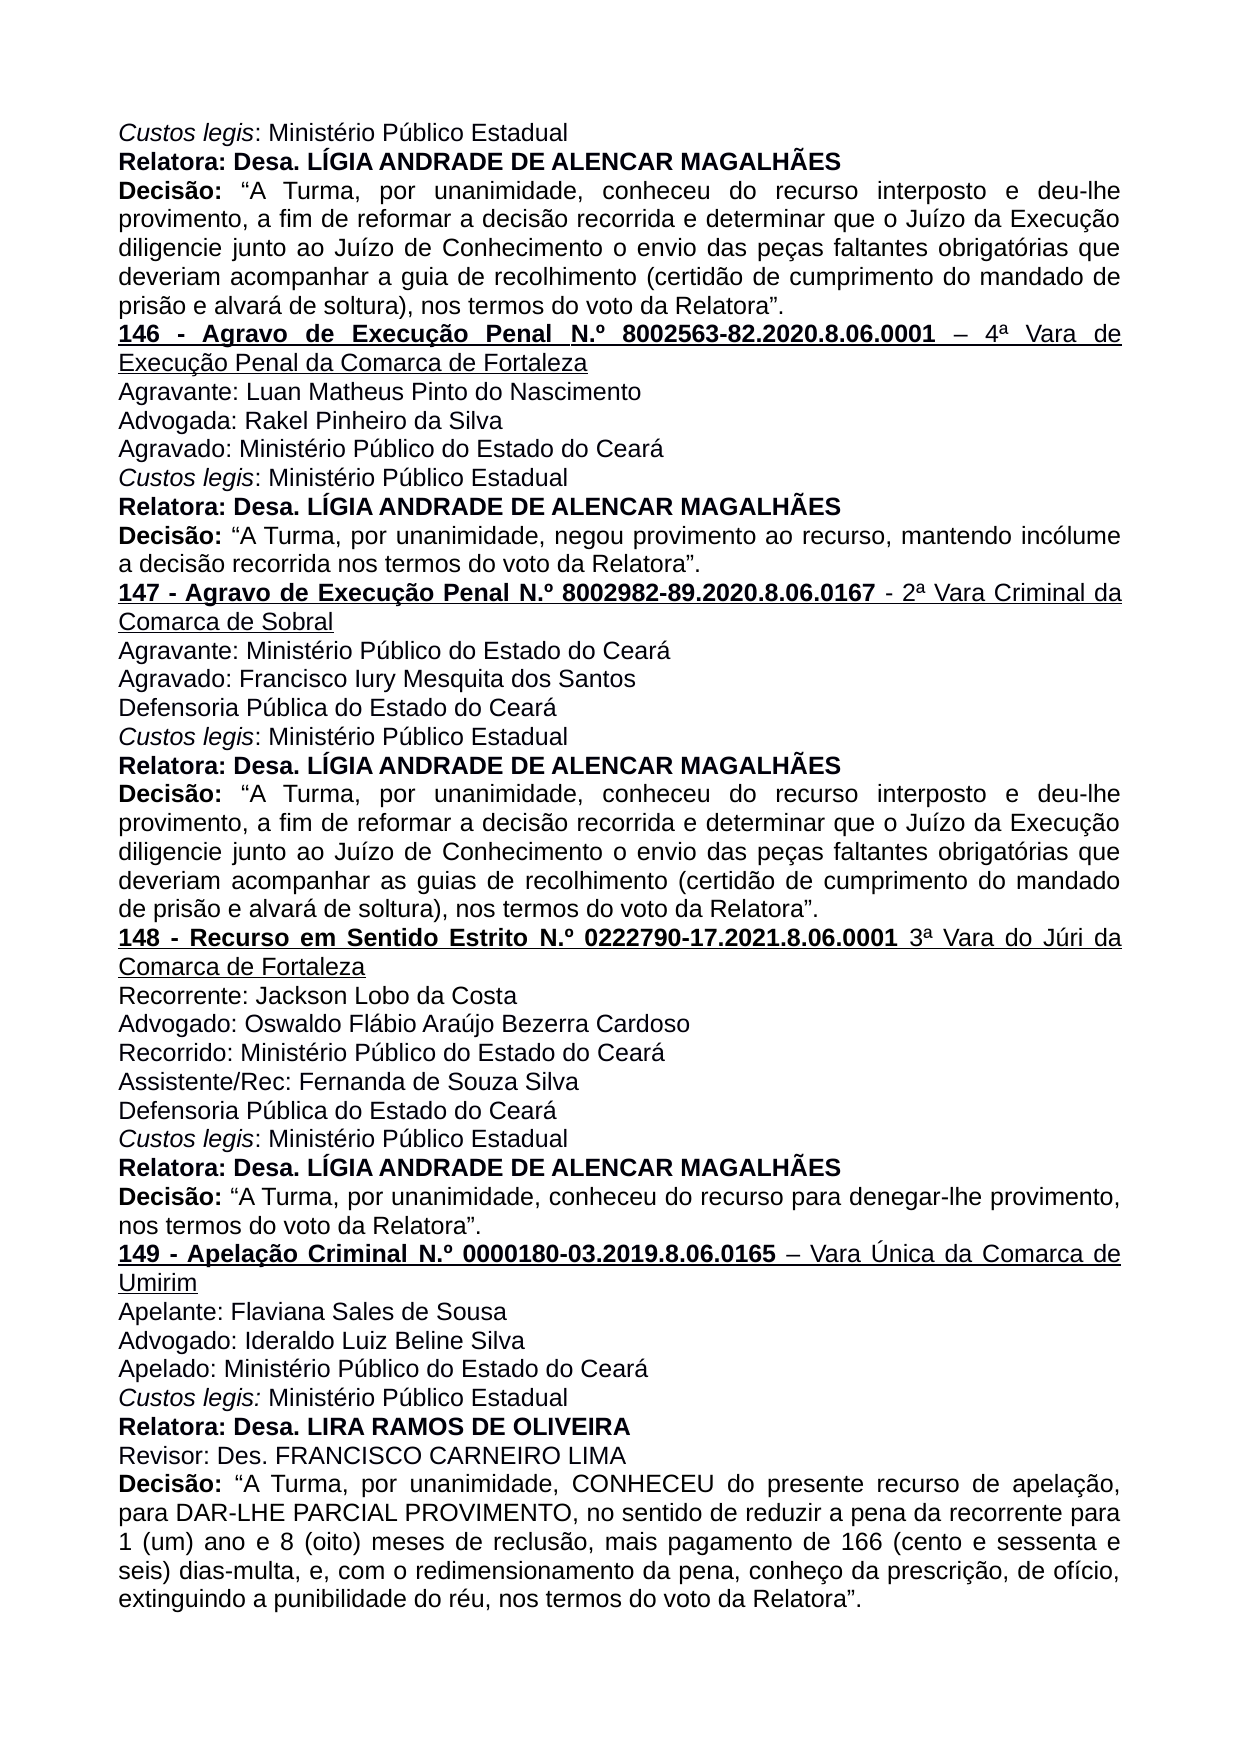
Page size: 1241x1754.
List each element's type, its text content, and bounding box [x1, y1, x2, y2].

text Decisão: “A Turma, por unanimidade, conheceu do recurso interposto e deu-lhe provimento, a fim de reformar a decisão recorrida e determinar que o Juízo da Execução diligencie junto ao Juízo de Conhecimento o envio das peças faltantes obrigatórias que deveriam acompanhar as guias de recolhimento (certidão de cumprimento do mandado de prisão e alvará de soltura), nos termos do voto da Relatora”. [118, 779, 1122, 923]
text Recorrido: Ministério Público do Estado do Ceará [118, 1038, 1122, 1067]
text Custos legis: Ministério Público Estadual [118, 1124, 1122, 1153]
text Advogado: Oswaldo Flábio Araújo Bezerra Cardoso [118, 1009, 1122, 1038]
text Relatora: Desa. LÍGIA ANDRADE DE ALENCAR MAGALHÃES [118, 1153, 1122, 1182]
text Defensoria Pública do Estado do Ceará [118, 1096, 1122, 1124]
text 148 - Recurso em Sentido Estrito N.º 0222790-17.2021.8.06.0001 3ª Vara do Júri da [118, 923, 1122, 948]
text Advogada: Rakel Pinheiro da Silva [118, 406, 1122, 434]
text 146 - Agravo de Execução Penal N.º 8002563-82.2020.8.06.0001 – 4ª Vara de [118, 319, 1122, 344]
text Custos legis: Ministério Público Estadual [118, 463, 1122, 492]
text Agravante: Ministério Público do Estado do Ceará [118, 636, 1122, 664]
text Decisão: “A Turma, por unanimidade, negou provimento ao recurso, mantendo incólume a decisão recorrida nos termos do voto da Relatora”. [118, 521, 1122, 578]
text Advogado: Ideraldo Luiz Beline Silva [118, 1326, 1122, 1354]
text Decisão: “A Turma, por unanimidade, conheceu do recurso para denegar-lhe provimento, nos termos do voto da Relatora”. [118, 1182, 1122, 1239]
text Execução Penal da Comarca de Fortaleza [118, 345, 1122, 377]
text Custos legis: Ministério Público Estadual [118, 1383, 1122, 1412]
text Apelado: Ministério Público do Estado do Ceará [118, 1354, 1122, 1383]
text 147 - Agravo de Execução Penal N.º 8002982-89.2020.8.06.0167 - 2ª Vara Criminal da [118, 578, 1122, 603]
text Agravante: Luan Matheus Pinto do Nascimento [118, 377, 1122, 406]
text Relatora: Desa. LÍGIA ANDRADE DE ALENCAR MAGALHÃES [118, 751, 1122, 779]
text Defensoria Pública do Estado do Ceará [118, 693, 1122, 722]
text Assistente/Rec: Fernanda de Souza Silva [118, 1067, 1122, 1096]
text Custos legis: Ministério Público Estadual [118, 722, 1122, 751]
text Decisão: “A Turma, por unanimidade, CONHECEU do presente recurso de apelação, para DAR-LHE PARCIAL PROVIMENTO, no sentido de reduzir a pena da recorrente para 1 (um) ano e 8 (oito) meses de reclusão, mais pagamento de 166 (cento e sessenta e seis) dias-multa, e, com o redimensionamento da pena, conheço da prescrição, de ofício, extinguindo a punibilidade do réu, nos termos do voto da Relatora”. [118, 1469, 1122, 1613]
text Comarca de Sobral [118, 604, 1122, 636]
text Custos legis: Ministério Público Estadual [118, 118, 1122, 147]
text Agravado: Ministério Público do Estado do Ceará [118, 434, 1122, 463]
text Recorrente: Jackson Lobo da Costa [118, 981, 1122, 1009]
text Relatora: Desa. LÍGIA ANDRADE DE ALENCAR MAGALHÃES [118, 147, 1122, 176]
text Comarca de Fortaleza [118, 949, 1122, 981]
text Relatora: Desa. LIRA RAMOS DE OLIVEIRA [118, 1412, 1122, 1441]
text Apelante: Flaviana Sales de Sousa [118, 1297, 1122, 1326]
text 149 - Apelação Criminal N.º 0000180-03.2019.8.06.0165 – Vara Única da Comarca de Umirim [118, 1239, 1122, 1297]
text Revisor: Des. FRANCISCO CARNEIRO LIMA [118, 1441, 1122, 1469]
text Agravado: Francisco Iury Mesquita dos Santos [118, 664, 1122, 693]
text Relatora: Desa. LÍGIA ANDRADE DE ALENCAR MAGALHÃES [118, 492, 1122, 521]
text Decisão: “A Turma, por unanimidade, conheceu do recurso interposto e deu-lhe provimento, a fim de reformar a decisão recorrida e determinar que o Juízo da Execução diligencie junto ao Juízo de Conhecimento o envio das peças faltantes obrigatórias que deveriam acompanhar a guia de recolhimento (certidão de cumprimento do mandado de prisão e alvará de soltura), nos termos do voto da Relatora”. [118, 176, 1122, 319]
